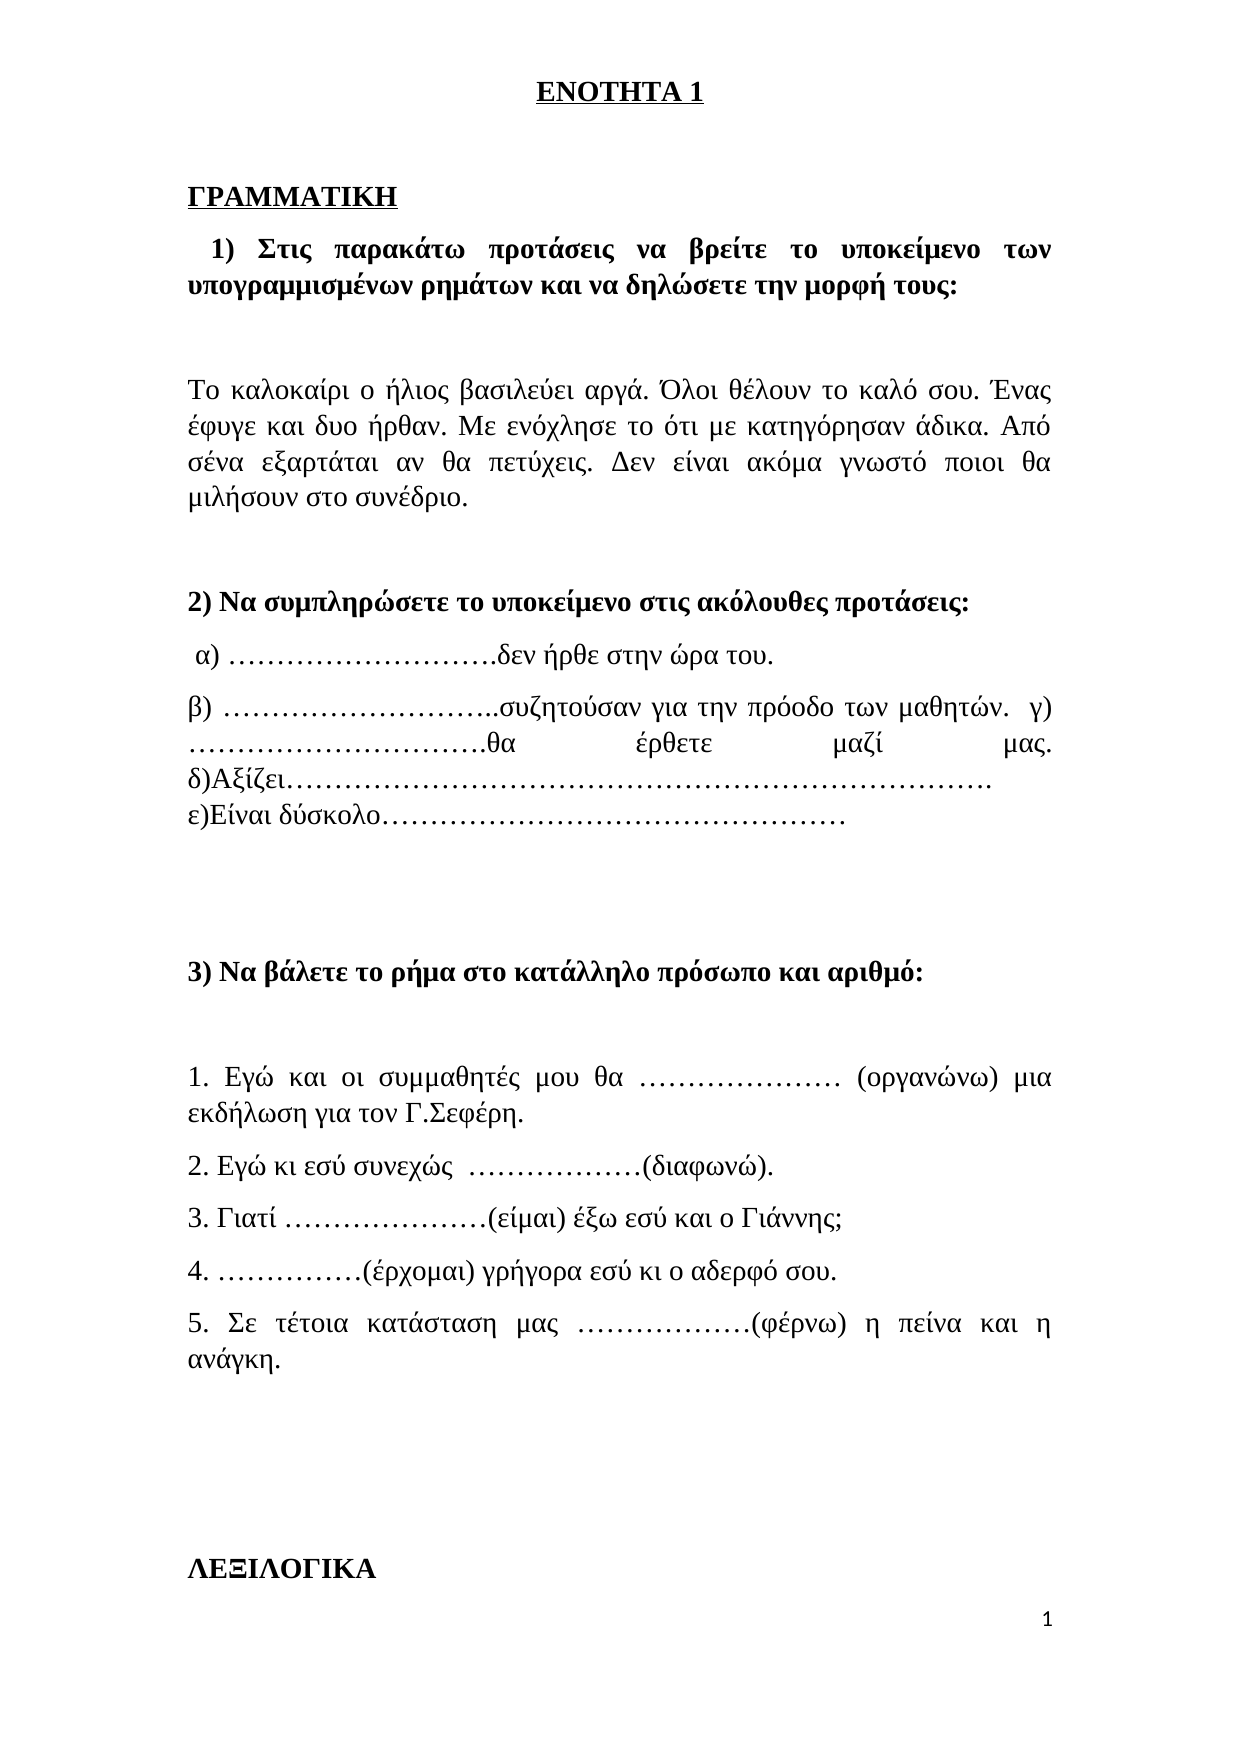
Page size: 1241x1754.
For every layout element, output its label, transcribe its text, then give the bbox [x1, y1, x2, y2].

text 1. Εγώ και οι συμμαθητές μου θα ………………… (οργανώνω) μια εκδήλωση για τον Γ.Σεφέρη. [187, 1059, 1053, 1129]
text ΕΝΟΤΗΤΑ 1 [187, 74, 1053, 107]
text 3) Να βάλετε το ρήμα στο κατάλληλο πρόσωπο και αριθμό: [187, 954, 1053, 988]
text 1) Στις παρακάτω προτάσεις να βρείτε το υποκείμενο των υπογραμμισμένων ρημάτων και να δηλώσετε την μορφή τους: [187, 231, 1053, 301]
text α) ……………………….δεν ήρθε στην ώρα του. [187, 637, 1053, 671]
text 3. Γιατί …………………(είμαι) έξω εσύ και ο Γιάννης; [187, 1200, 1053, 1234]
text β) ………………………..συζητούσαν για την πρόοδο των μαθητών. γ)………………………….θα έρθετε μαζί μας. δ)Αξίζει………………………………………………………………. ε)Είναι δύσκολο………………………………………… [187, 689, 1053, 831]
text 2. Εγώ κι εσύ συνεχώς ………………(διαφωνώ). [187, 1148, 1053, 1181]
text ΛΕΞΙΛΟΓΙΚΑ [187, 1551, 1053, 1585]
text ΓΡΑΜΜΑΤΙΚΗ [187, 179, 1053, 212]
text 5. Σε τέτοια κατάσταση μας ………………(φέρνω) η πείνα και η ανάγκη. [187, 1305, 1053, 1375]
text Το καλοκαίρι ο ήλιος βασιλεύει αργά. Όλοι θέλουν το καλό σου. Ένας έφυγε και δυο ήρθαν. Με ενόχλησε το ότι με κατηγόρησαν άδικα. Από σένα εξαρτάται αν θα πετύχεις. Δεν είναι ακόμα γνωστό ποιοι θα μιλήσουν στο συνέδριο. [187, 372, 1053, 513]
text 4. ……………(έρχομαι) γρήγορα εσύ κι ο αδερφό σου. [187, 1253, 1053, 1286]
text 2) Να συμπληρώσετε το υποκείμενο στις ακόλουθες προτάσεις: [187, 584, 1053, 618]
